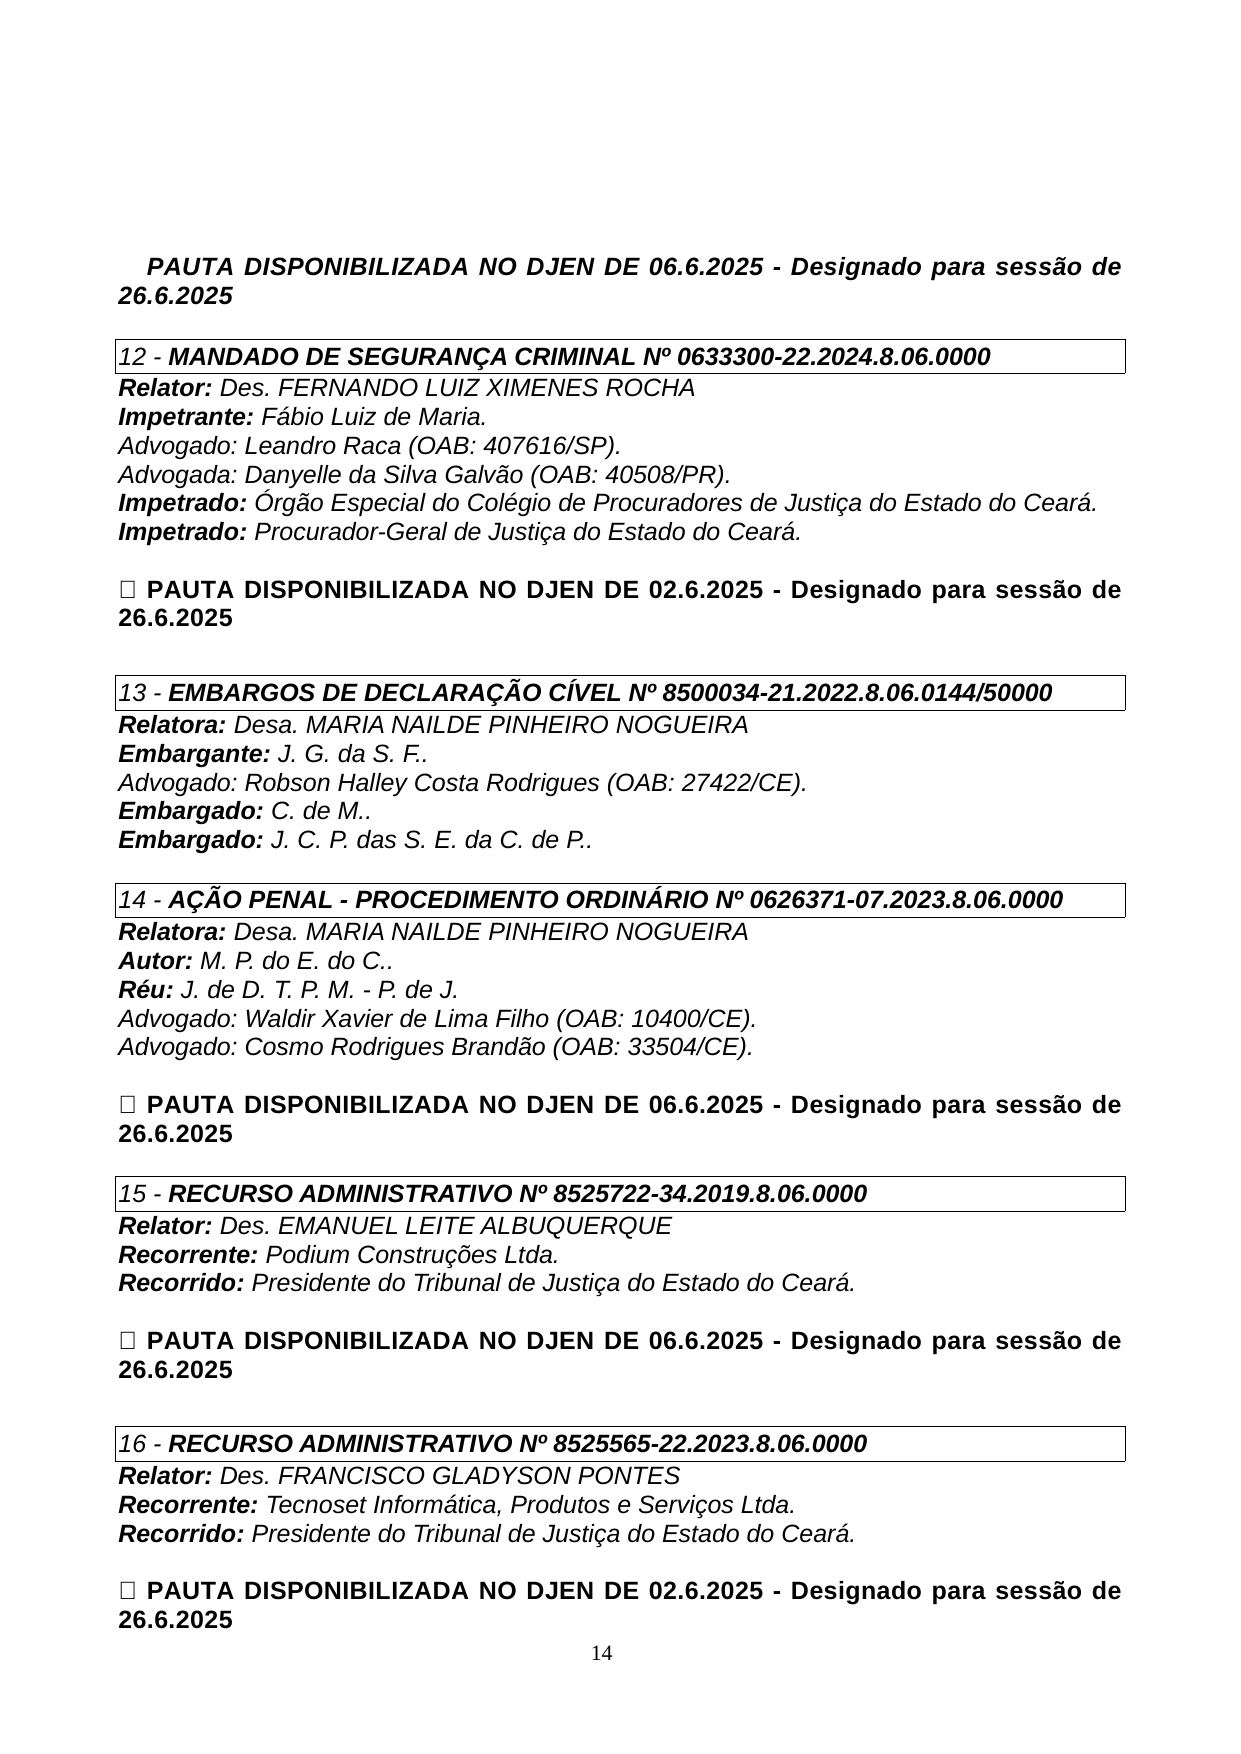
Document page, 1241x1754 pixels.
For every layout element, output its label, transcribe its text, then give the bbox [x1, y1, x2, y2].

text Embargado: J. C. P. das S. E. da C. de P.. [118, 825, 1122, 854]
text 12 - MANDADO DE SEGURANÇA CRIMINAL Nº 0633300-22.2024.8.06.0000 [116, 340, 1125, 373]
text  PAUTA DISPONIBILIZADA NO DJEN DE 06.6.2025 - Designado para sessão de 26.6.2025 [118, 1090, 1123, 1147]
text Embargado: C. de M.. [118, 796, 1122, 825]
text Recorrente: Podium Construções Ltda. [118, 1239, 1122, 1268]
text  PAUTA DISPONIBILIZADA NO DJEN DE 02.6.2025 - Designado para sessão de 26.6.2025 [118, 1576, 1123, 1634]
text  PAUTA DISPONIBILIZADA NO DJEN DE 06.6.2025 - Designado para sessão de 26.6.2025 [118, 1326, 1123, 1383]
text 13 - EMBARGOS DE DECLARAÇÃO CÍVEL Nº 8500034-21.2022.8.06.0144/50000 [116, 676, 1125, 710]
text 14 - AÇÃO PENAL - PROCEDIMENTO ORDINÁRIO Nº 0626371-07.2023.8.06.0000 [116, 884, 1125, 917]
text Impetrado: Procurador-Geral de Justiça do Estado do Ceará. [118, 517, 1122, 546]
text Impetrante: Fábio Luiz de Maria. [118, 402, 1122, 431]
text Relatora: Desa. MARIA NAILDE PINHEIRO NOGUEIRA [118, 918, 1122, 946]
text 16 - RECURSO ADMINISTRATIVO Nº 8525565-22.2023.8.06.0000 [116, 1427, 1125, 1461]
text Advogada: Danyelle da Silva Galvão (OAB: 40508/PR). [118, 459, 1122, 488]
text Recorrido: Presidente do Tribunal de Justiça do Estado do Ceará. [118, 1268, 1122, 1297]
text Impetrado: Órgão Especial do Colégio de Procuradores de Justiça do Estado do Ceará. [118, 488, 1122, 517]
text Advogado: Cosmo Rodrigues Brandão (OAB: 33504/CE). [118, 1032, 1122, 1061]
text Relatora: Desa. MARIA NAILDE PINHEIRO NOGUEIRA [118, 711, 1122, 739]
text Réu: J. de D. T. P. M. - P. de J. [118, 975, 1122, 1003]
text Recorrido: Presidente do Tribunal de Justiça do Estado do Ceará. [118, 1519, 1122, 1547]
text  PAUTA DISPONIBILIZADA NO DJEN DE 02.6.2025 - Designado para sessão de 26.6.2025 [118, 574, 1123, 632]
text Relator: Des. EMANUEL LEITE ALBUQUERQUE [118, 1212, 1122, 1239]
text Advogado: Leandro Raca (OAB: 407616/SP). [118, 431, 1122, 459]
text Advogado: Waldir Xavier de Lima Filho (OAB: 10400/CE). [118, 1003, 1122, 1032]
text 15 - RECURSO ADMINISTRATIVO Nº 8525722-34.2019.8.06.0000 [116, 1177, 1125, 1211]
text Relator: Des. FERNANDO LUIZ XIMENES ROCHA [118, 374, 1122, 402]
text  PAUTA DISPONIBILIZADA NO DJEN DE 06.6.2025 - Designado para sessão de 26.6.2025 [118, 252, 1123, 310]
text Embargante: J. G. da S. F.. [118, 739, 1122, 767]
text Recorrente: Tecnoset Informática, Produtos e Serviços Ltda. [118, 1490, 1122, 1519]
text Relator: Des. FRANCISCO GLADYSON PONTES [118, 1462, 1122, 1490]
text Advogado: Robson Halley Costa Rodrigues (OAB: 27422/CE). [118, 767, 1122, 796]
text Autor: M. P. do E. do C.. [118, 946, 1122, 975]
